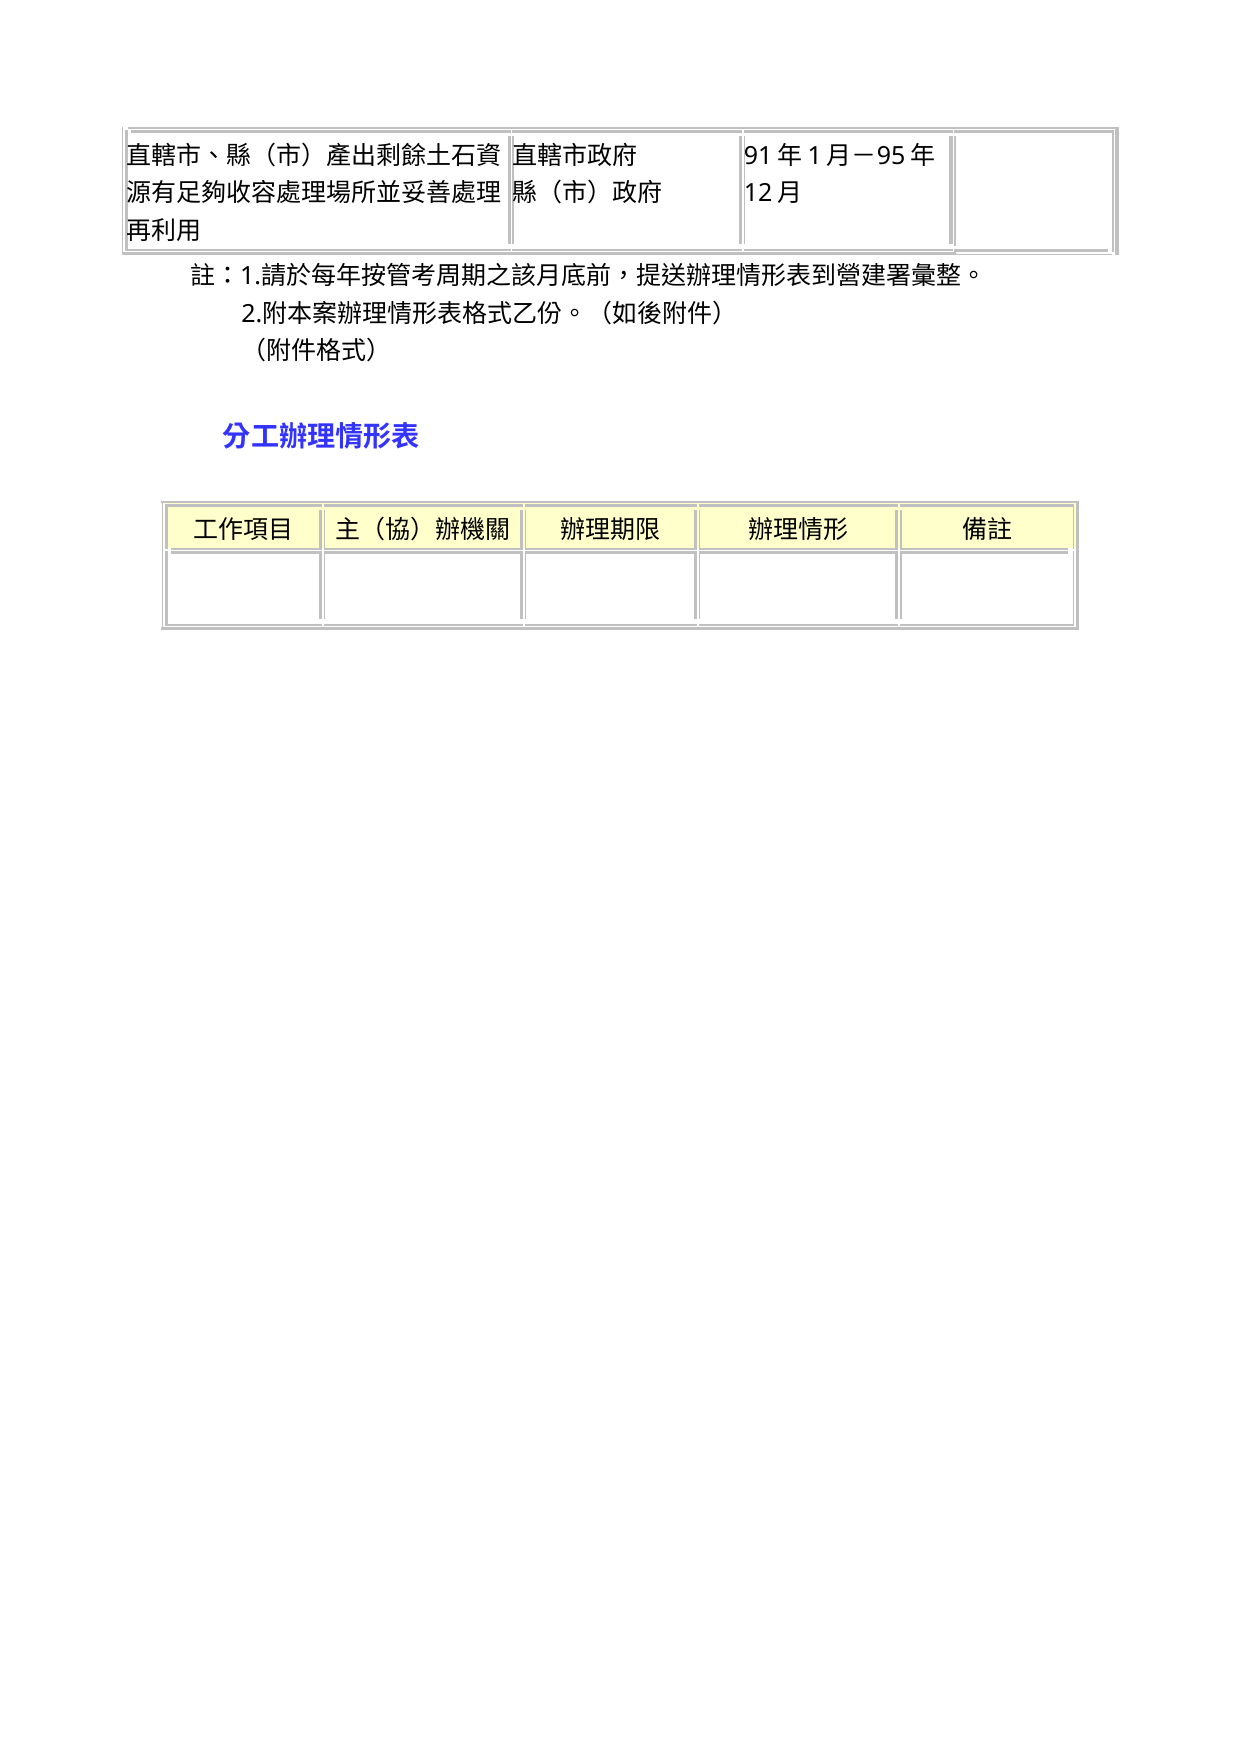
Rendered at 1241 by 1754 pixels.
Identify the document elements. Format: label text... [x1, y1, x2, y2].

table_cell [953, 129, 1115, 249]
table_cell [322, 548, 523, 624]
table_cell [165, 548, 322, 624]
table_cell [898, 548, 1076, 624]
table_cell [697, 548, 898, 624]
table_header 主（協）辦機關 [322, 503, 523, 548]
table_header 辦理期限 [523, 503, 697, 548]
table_cell [523, 548, 697, 624]
table_cell 91年1月－95年12月 [742, 129, 952, 249]
table_header 工作項目 [168, 507, 322, 548]
subtitle 分工辦理情形表 [223, 397, 1017, 472]
table_cell 直轄市、縣（市）產出剩餘土石資源有足夠收容處理場所並妥善處理再利用 [125, 127, 511, 249]
table_header 備註 [898, 503, 1076, 548]
text 註：1.請於每年按管考周期之該月底前，提送辦理情形表到營建署彙整。 2.附本案辦理情形表格式乙份。（如後附件） （附件格式） [190, 255, 1092, 368]
table_header 辦理情形 [697, 503, 898, 548]
table_cell 直轄市政府 縣（市）政府 [511, 129, 742, 249]
